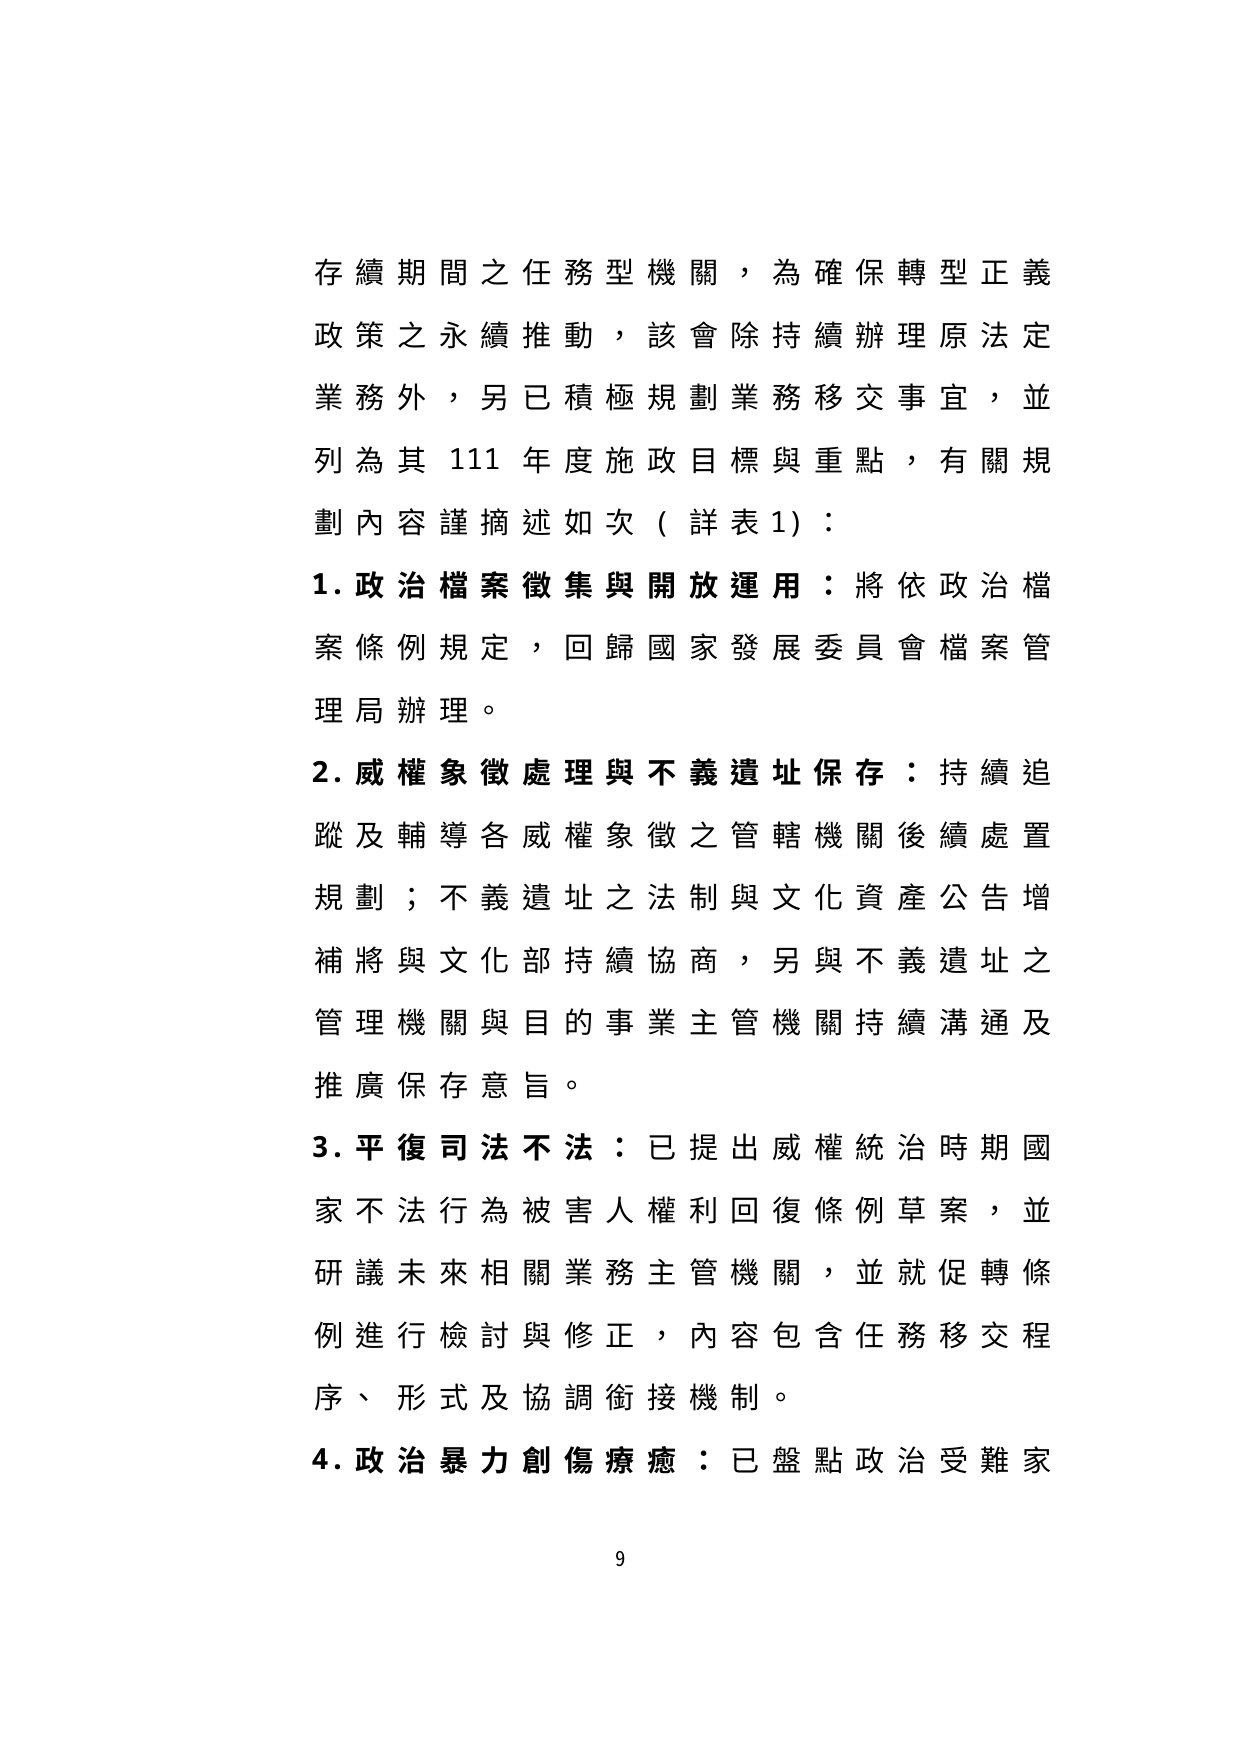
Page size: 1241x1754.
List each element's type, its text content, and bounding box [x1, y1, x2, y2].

text 3.平復司法不法：已提出威權統治時期國家不法行為被害人權利回復條例草案，並研議未來相關業務主管機關，並就促轉條例進行檢討與修正，內容包含任務移交程序、形式及協調銜接機制。 [269, 1104, 1058, 1417]
text 4.政治暴力創傷療癒：已盤點政治受難家庭服務經驗，建立完善服務模式，發展合宜服務方案，後續規劃由衛生福利部接辦。 [269, 1417, 1058, 1479]
text 2.威權象徵處理與不義遺址保存：持續追蹤及輔導各威權象徵之管轄機關後續處置規劃；不義遺址之法制與文化資產公告增補將與文化部持續協商，另與不義遺址之管理機關與目的事業主管機關持續溝通及推廣保存意旨。 [269, 729, 1058, 1104]
text 1.政治檔案徵集與開放運用：將依政治檔案條例規定，回歸國家發展委員會檔案管理局辦理。 [273, 542, 1058, 729]
text 存續期間之任務型機關，為確保轉型正義政策之永續推動，該會除持續辦理原法定業務外，另已積極規劃業務移交事宜，並列為其111年度施政目標與重點，有關規劃內容謹摘述如次(詳表1)： [271, 229, 1058, 542]
